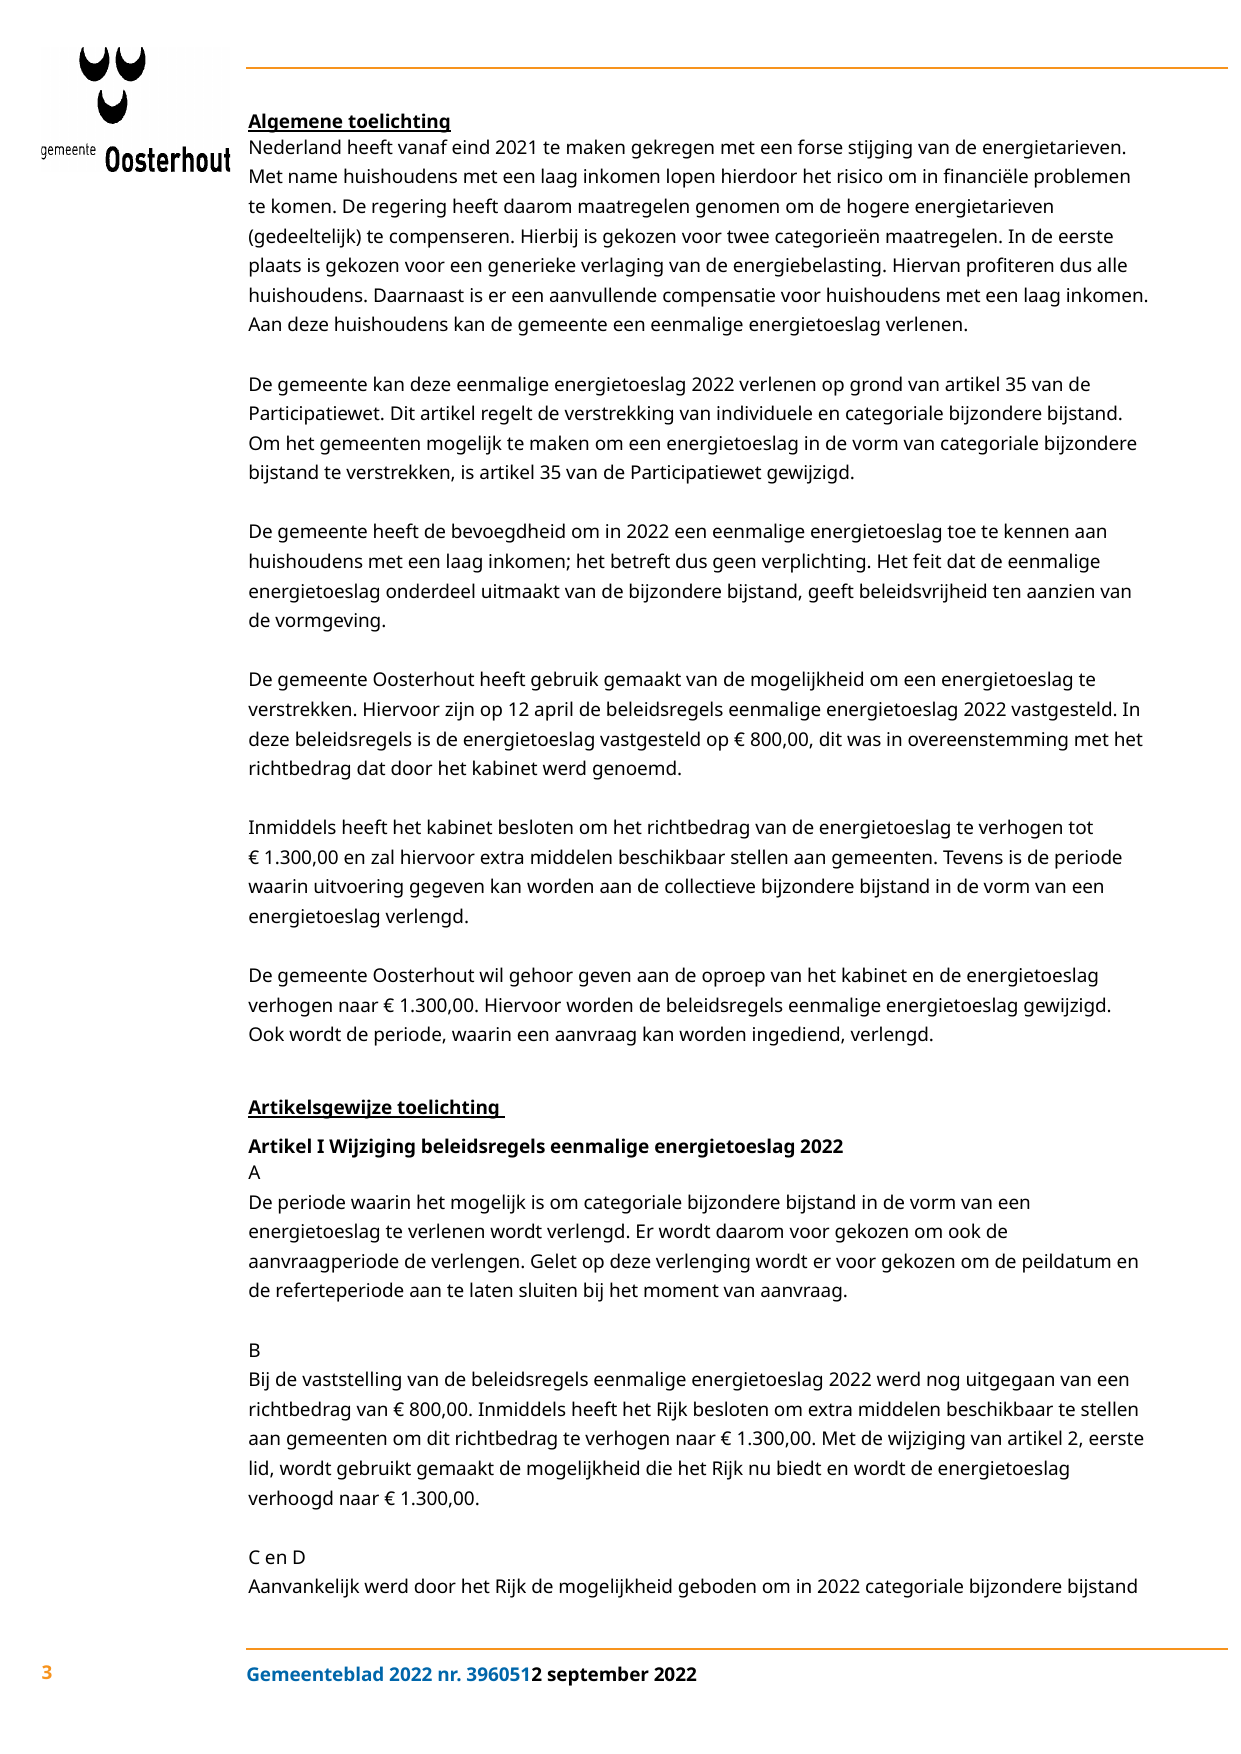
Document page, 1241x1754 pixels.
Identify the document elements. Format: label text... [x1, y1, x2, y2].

text Artikel I Wijziging beleidsregels eenmalige energietoeslag 2022 [248, 1134, 1152, 1159]
text Inmiddels heeft het kabinet besloten om het richtbedrag van de energietoeslag te verhogen tot € 1.300,00 en zal hiervoor extra middelen beschikbaar stellen aan gemeenten. Tevens is de periode waarin uitvoering gegeven kan worden aan de collectieve bijzondere bijstand in de vorm van een energietoeslag verlengd. [248, 814, 1152, 929]
text C en D [248, 1544, 1152, 1570]
text De gemeente heeft de bevoegdheid om in 2022 een eenmalige energietoeslag toe te kennen aan huishoudens met een laag inkomen; het betreft dus geen verplichting. Het feit dat de eenmalige energietoeslag onderdeel uitmaakt van de bijzondere bijstand, geeft beleidsvrijheid ten aanzien van de vormgeving. [248, 519, 1152, 633]
text Algemene toelichting [248, 108, 1152, 134]
text De gemeente kan deze eenmalige energietoeslag 2022 verlenen op grond van artikel 35 van de Participatiewet. Dit artikel regelt de verstrekking van individuele en categoriale bijzondere bijstand. Om het gemeenten mogelijk te maken om een energietoeslag in de vorm van categoriale bijzondere bijstand te verstrekken, is artikel 35 van de Participatiewet gewijzigd. [248, 371, 1152, 485]
picture [41, 47, 231, 172]
text De gemeente Oosterhout heeft gebruik gemaakt van de mogelijkheid om een energietoeslag te verstrekken. Hiervoor zijn op 12 april de beleidsregels eenmalige energietoeslag 2022 vastgesteld. In deze beleidsregels is de energietoeslag vastgesteld op € 800,00, dit was in overeenstemming met het richtbedrag dat door het kabinet werd genoemd. [248, 667, 1152, 781]
text Artikelsgewijze toelichting [248, 1094, 1152, 1120]
text De gemeente Oosterhout wil gehoor geven aan de oproep van het kabinet en de energietoeslag verhogen naar € 1.300,00. Hiervoor worden de beleidsregels eenmalige energietoeslag gewijzigd. Ook wordt de periode, waarin een aanvraag kan worden ingediend, verlengd. [248, 962, 1152, 1047]
text B [248, 1337, 1152, 1363]
text Bij de vaststelling van de beleidsregels eenmalige energietoeslag 2022 werd nog uitgegaan van een richtbedrag van € 800,00. Inmiddels heeft het Rijk besloten om extra middelen beschikbaar te stellen aan gemeenten om dit richtbedrag te verhogen naar € 1.300,00. Met de wijziging van artikel 2, eerste lid, wordt gebruikt gemaakt de mogelijkheid die het Rijk nu biedt en wordt de energietoeslag verhoogd naar € 1.300,00. [248, 1366, 1152, 1511]
text A [248, 1159, 1152, 1185]
text De periode waarin het mogelijk is om categoriale bijzondere bijstand in de vorm van een energietoeslag te verlenen wordt verlengd. Er wordt daarom voor gekozen om ook de aanvraagperiode de verlengen. Gelet op deze verlenging wordt er voor gekozen om de peildatum en de referteperiode aan te laten sluiten bij het moment van aanvraag. [248, 1189, 1152, 1303]
text Aanvankelijk werd door het Rijk de mogelijkheid geboden om in 2022 categoriale bijzondere bijstand [248, 1573, 1152, 1599]
text Nederland heeft vanaf eind 2021 te maken gekregen met een forse stijging van de energietarieven. Met name huishoudens met een laag inkomen lopen hierdoor het risico om in financiële problemen te komen. De regering heeft daarom maatregelen genomen om de hogere energietarieven (gedeeltelijk) te compenseren. Hierbij is gekozen voor twee categorieën maatregelen. In de eerste plaats is gekozen voor een generieke verlaging van de energiebelasting. Hiervan profiteren dus alle huishoudens. Daarnaast is er een aanvullende compensatie voor huishoudens met een laag inkomen. Aan deze huishoudens kan de gemeente een eenmalige energietoeslag verlenen. [248, 134, 1152, 337]
